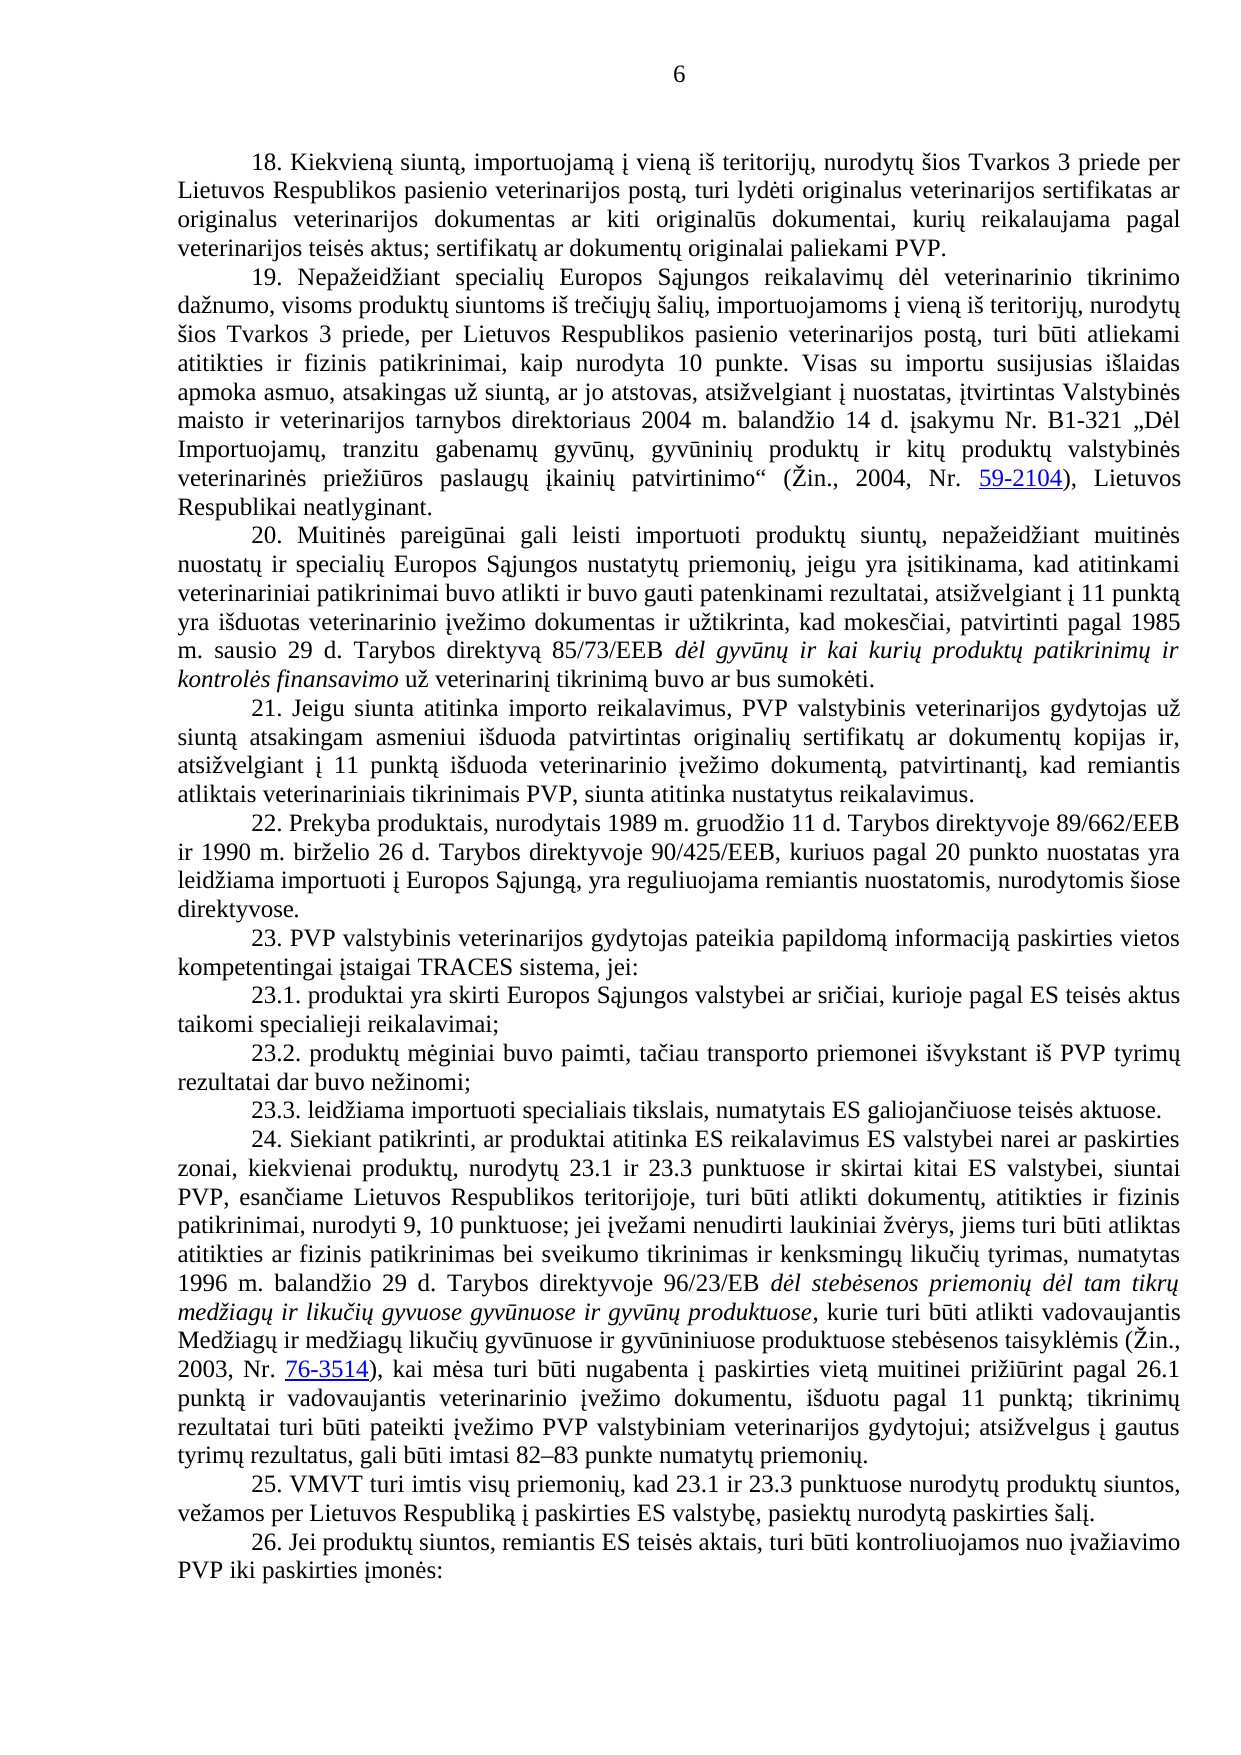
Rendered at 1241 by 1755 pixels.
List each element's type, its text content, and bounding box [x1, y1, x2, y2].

text 23.2. produktų mėginiai buvo paimti, tačiau transporto priemonei išvykstant iš PVP tyrimų rezultatai dar buvo nežinomi; [177, 1038, 1181, 1096]
text 23.3. leidžiama importuoti specialiais tikslais, numatytais ES galiojančiuose teisės aktuose. [177, 1096, 1181, 1124]
text 23. PVP valstybinis veterinarijos gydytojas pateikia papildomą informaciją paskirties vietos kompetentingai įstaigai TRACES sistema, jei: [177, 923, 1181, 981]
text 23.1. produktai yra skirti Europos Sąjungos valstybei ar sričiai, kurioje pagal ES teisės aktus taikomi specialieji reikalavimai; [177, 981, 1181, 1038]
text 18. Kiekvieną siuntą, importuojamą į vieną iš teritorijų, nurodytų šios Tvarkos 3 priede per Lietuvos Respublikos pasienio veterinarijos postą, turi lydėti originalus veterinarijos sertifikatas ar originalus veterinarijos dokumentas ar kiti originalūs dokumentai, kurių reikalaujama pagal veterinarijos teisės aktus; sertifikatų ar dokumentų originalai paliekami PVP. [177, 147, 1181, 262]
text 19. Nepažeidžiant specialių Europos Sąjungos reikalavimų dėl veterinarinio tikrinimo dažnumo, visoms produktų siuntoms iš trečiųjų šalių, importuojamoms į vieną iš teritorijų, nurodytų šios Tvarkos 3 priede, per Lietuvos Respublikos pasienio veterinarijos postą, turi būti atliekami atitikties ir fizinis patikrinimai, kaip nurodyta 10 punkte. Visas su importu susijusias išlaidas apmoka asmuo, atsakingas už siuntą, ar jo atstovas, atsižvelgiant į nuostatas, įtvirtintas Valstybinės maisto ir veterinarijos tarnybos direktoriaus 2004 m. balandžio 14 d. įsakymu Nr. B1-321 „Dėl Importuojamų, tranzitu gabenamų gyvūnų, gyvūninių produktų ir kitų produktų valstybinės veterinarinės priežiūros paslaugų įkainių patvirtinimo“ (Žin., 2004, Nr. 59-2104), Lietuvos Respublikai neatlyginant. [177, 262, 1181, 521]
text 22. Prekyba produktais, nurodytais 1989 m. gruodžio 11 d. Tarybos direktyvoje 89/662/EEB ir 1990 m. birželio 26 d. Tarybos direktyvoje 90/425/EEB, kuriuos pagal 20 punkto nuostatas yra leidžiama importuoti į Europos Sąjungą, yra reguliuojama remiantis nuostatomis, nurodytomis šiose direktyvose. [177, 808, 1181, 923]
text 26. Jei produktų siuntos, remiantis ES teisės aktais, turi būti kontroliuojamos nuo įvažiavimo PVP iki paskirties įmonės: [177, 1527, 1181, 1584]
text 25. VMVT turi imtis visų priemonių, kad 23.1 ir 23.3 punktuose nurodytų produktų siuntos, vežamos per Lietuvos Respubliką į paskirties ES valstybę, pasiektų nurodytą paskirties šalį. [177, 1469, 1181, 1527]
text 21. Jeigu siunta atitinka importo reikalavimus, PVP valstybinis veterinarijos gydytojas už siuntą atsakingam asmeniui išduoda patvirtintas originalių sertifikatų ar dokumentų kopijas ir, atsižvelgiant į 11 punktą išduoda veterinarinio įvežimo dokumentą, patvirtinantį, kad remiantis atliktais veterinariniais tikrinimais PVP, siunta atitinka nustatytus reikalavimus. [177, 693, 1181, 808]
text 24. Siekiant patikrinti, ar produktai atitinka ES reikalavimus ES valstybei narei ar paskirties zonai, kiekvienai produktų, nurodytų 23.1 ir 23.3 punktuose ir skirtai kitai ES valstybei, siuntai PVP, esančiame Lietuvos Respublikos teritorijoje, turi būti atlikti dokumentų, atitikties ir fizinis patikrinimai, nurodyti 9, 10 punktuose; jei įvežami nenudirti laukiniai žvėrys, jiems turi būti atliktas atitikties ar fizinis patikrinimas bei sveikumo tikrinimas ir kenksmingų likučių tyrimas, numatytas 1996 m. balandžio 29 d. Tarybos direktyvoje 96/23/EB dėl stebėsenos priemonių dėl tam tikrų medžiagų ir likučių gyvuose gyvūnuose ir gyvūnų produktuose, kurie turi būti atlikti vadovaujantis Medžiagų ir medžiagų likučių gyvūnuose ir gyvūniniuose produktuose stebėsenos taisyklėmis (Žin., 2003, Nr. 76-3514), kai mėsa turi būti nugabenta į paskirties vietą muitinei prižiūrint pagal 26.1 punktą ir vadovaujantis veterinarinio įvežimo dokumentu, išduotu pagal 11 punktą; tikrinimų rezultatai turi būti pateikti įvežimo PVP valstybiniam veterinarijos gydytojui; atsižvelgus į gautus tyrimų rezultatus, gali būti imtasi 82–83 punkte numatytų priemonių. [177, 1124, 1181, 1469]
text 20. Muitinės pareigūnai gali leisti importuoti produktų siuntų, nepažeidžiant muitinės nuostatų ir specialių Europos Sąjungos nustatytų priemonių, jeigu yra įsitikinama, kad atitinkami veterinariniai patikrinimai buvo atlikti ir buvo gauti patenkinami rezultatai, atsižvelgiant į 11 punktą yra išduotas veterinarinio įvežimo dokumentas ir užtikrinta, kad mokesčiai, patvirtinti pagal 1985 m. sausio 29 d. Tarybos direktyvą 85/73/EEB dėl gyvūnų ir kai kurių produktų patikrinimų ir kontrolės finansavimo už veterinarinį tikrinimą buvo ar bus sumokėti. [177, 521, 1181, 693]
